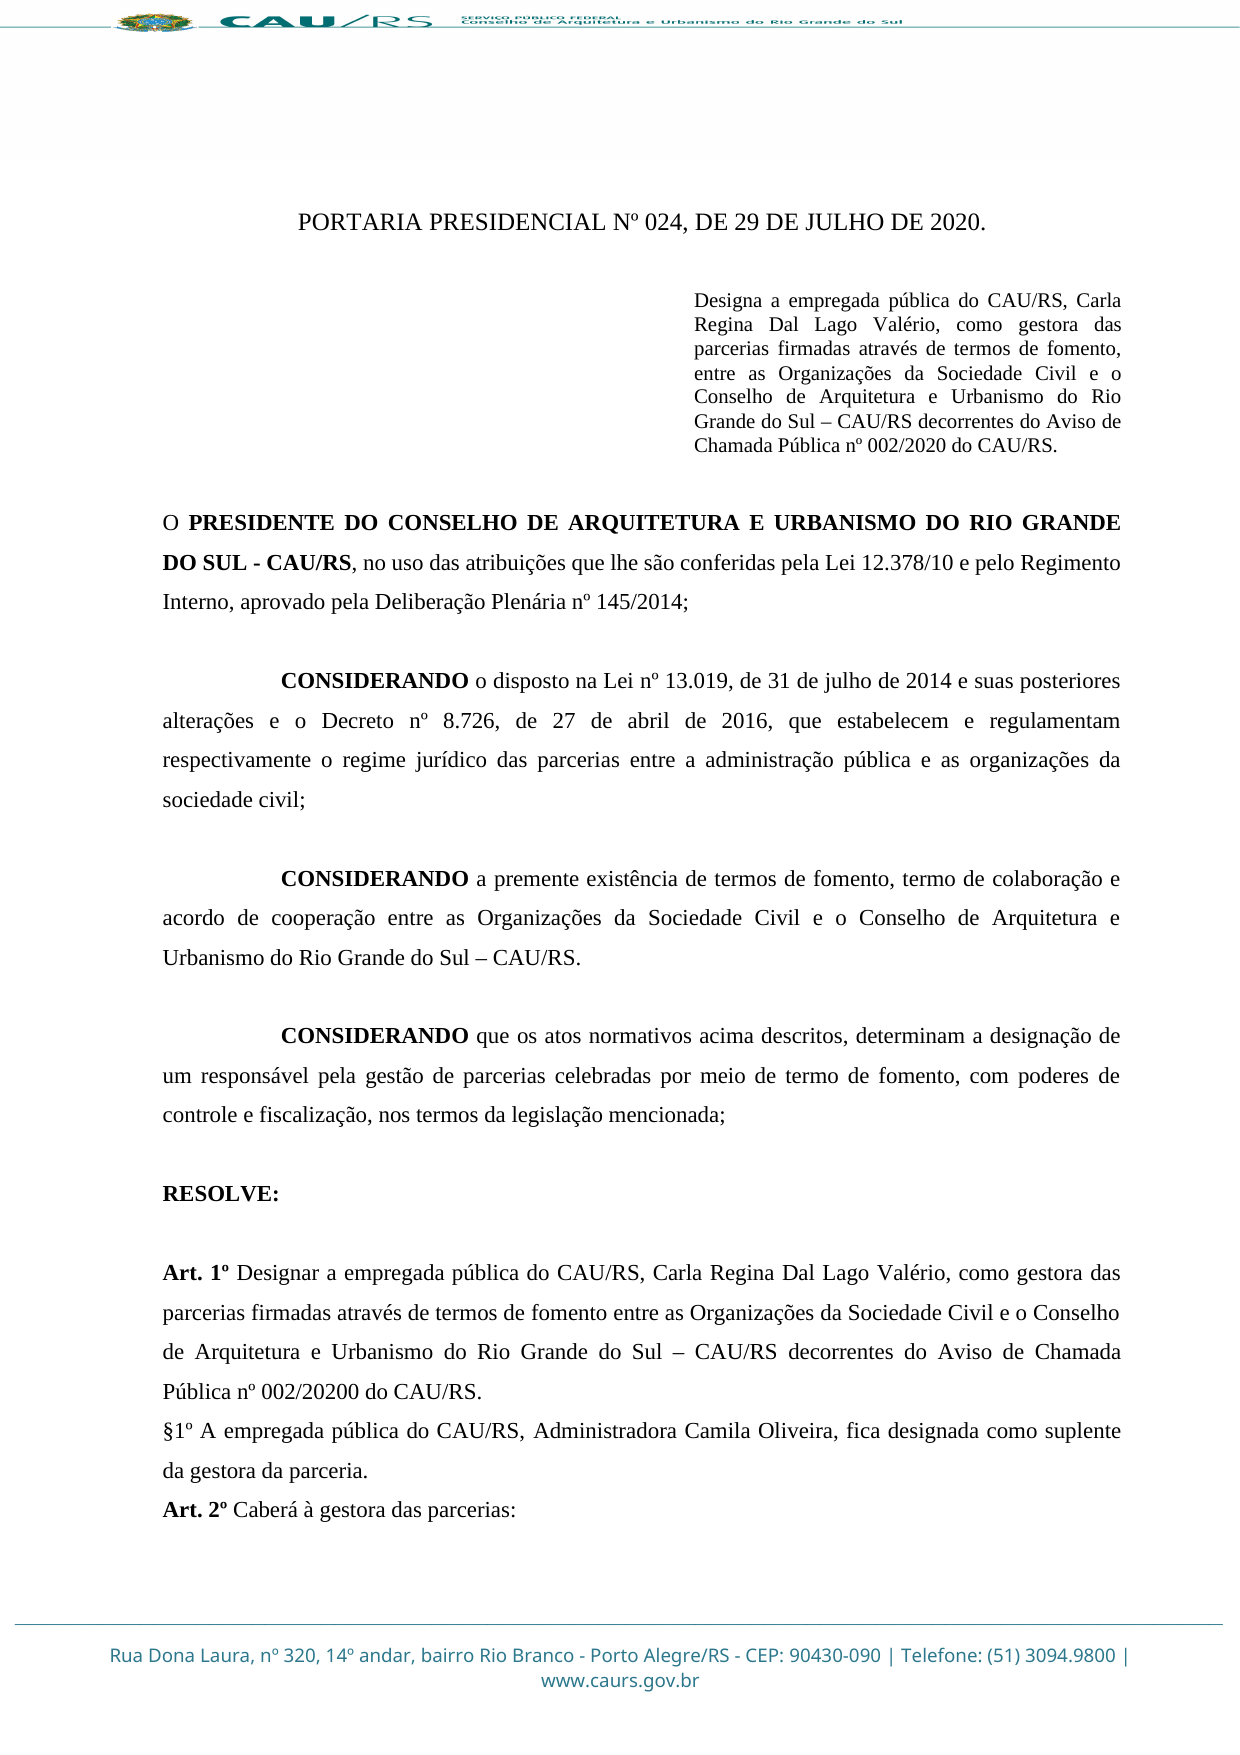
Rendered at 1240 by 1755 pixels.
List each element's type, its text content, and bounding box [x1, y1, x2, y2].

text §1º A empregada pública do CAU/RS, Administradora Camila Oliveira, fica designada como suplente da gestora da parceria. [162, 1417, 1122, 1483]
text Art. 2º Caberá à gestora das parcerias: [162, 1496, 1122, 1523]
text RESOLVE: [162, 1181, 1122, 1207]
text PORTARIA PRESIDENCIAL Nº 024, DE 29 DE JULHO DE 2020. [162, 207, 1122, 236]
text CONSIDERANDO que os atos normativos acima descritos, determinam a designação de um responsável pela gestão de parcerias celebradas por meio de termo de fomento, com poderes de controle e fiscalização, nos termos da legislação mencionada; [162, 1023, 1122, 1128]
text O PRESIDENTE DO CONSELHO DE ARQUITETURA E URBANISMO DO RIO GRANDE DO SUL - CAU/RS, no uso das atribuições que lhe são conferidas pela Lei 12.378/10 e pelo Regimento Interno, aprovado pela Deliberação Plenária nº 145/2014; [162, 509, 1122, 615]
text CONSIDERANDO a premente existência de termos de fomento, termo de colaboração e acordo de cooperação entre as Organizações da Sociedade Civil e o Conselho de Arquitetura e Urbanismo do Rio Grande do Sul – CAU/RS. [162, 865, 1122, 970]
text Art. 1º Designar a empregada pública do CAU/RS, Carla Regina Dal Lago Valério, como gestora das parcerias firmadas através de termos de fomento entre as Organizações da Sociedade Civil e o Conselho de Arquitetura e Urbanismo do Rio Grande do Sul – CAU/RS decorrentes do Aviso de Chamada Pública nº 002/20200 do CAU/RS. [162, 1259, 1122, 1404]
text Designa a empregada pública do CAU/RS, Carla Regina Dal Lago Valério, como gestora das parcerias firmadas através de termos de fomento, entre as Organizações da Sociedade Civil e o Conselho de Arquitetura e Urbanismo do Rio Grande do Sul – CAU/RS decorrentes do Aviso de Chamada Pública nº 002/2020 do CAU/RS. [694, 288, 1122, 457]
list CONSIDERANDO o disposto na Lei nº 13.019, de 31 de julho de 2014 e suas posteriores alterações e o Decreto nº 8.726, de 27 de abril de 2016, que estabelecem e regulamentam respectivamente o regime jurídico das parcerias entre a administração pública e as organizações da sociedade civil; [162, 667, 1122, 812]
